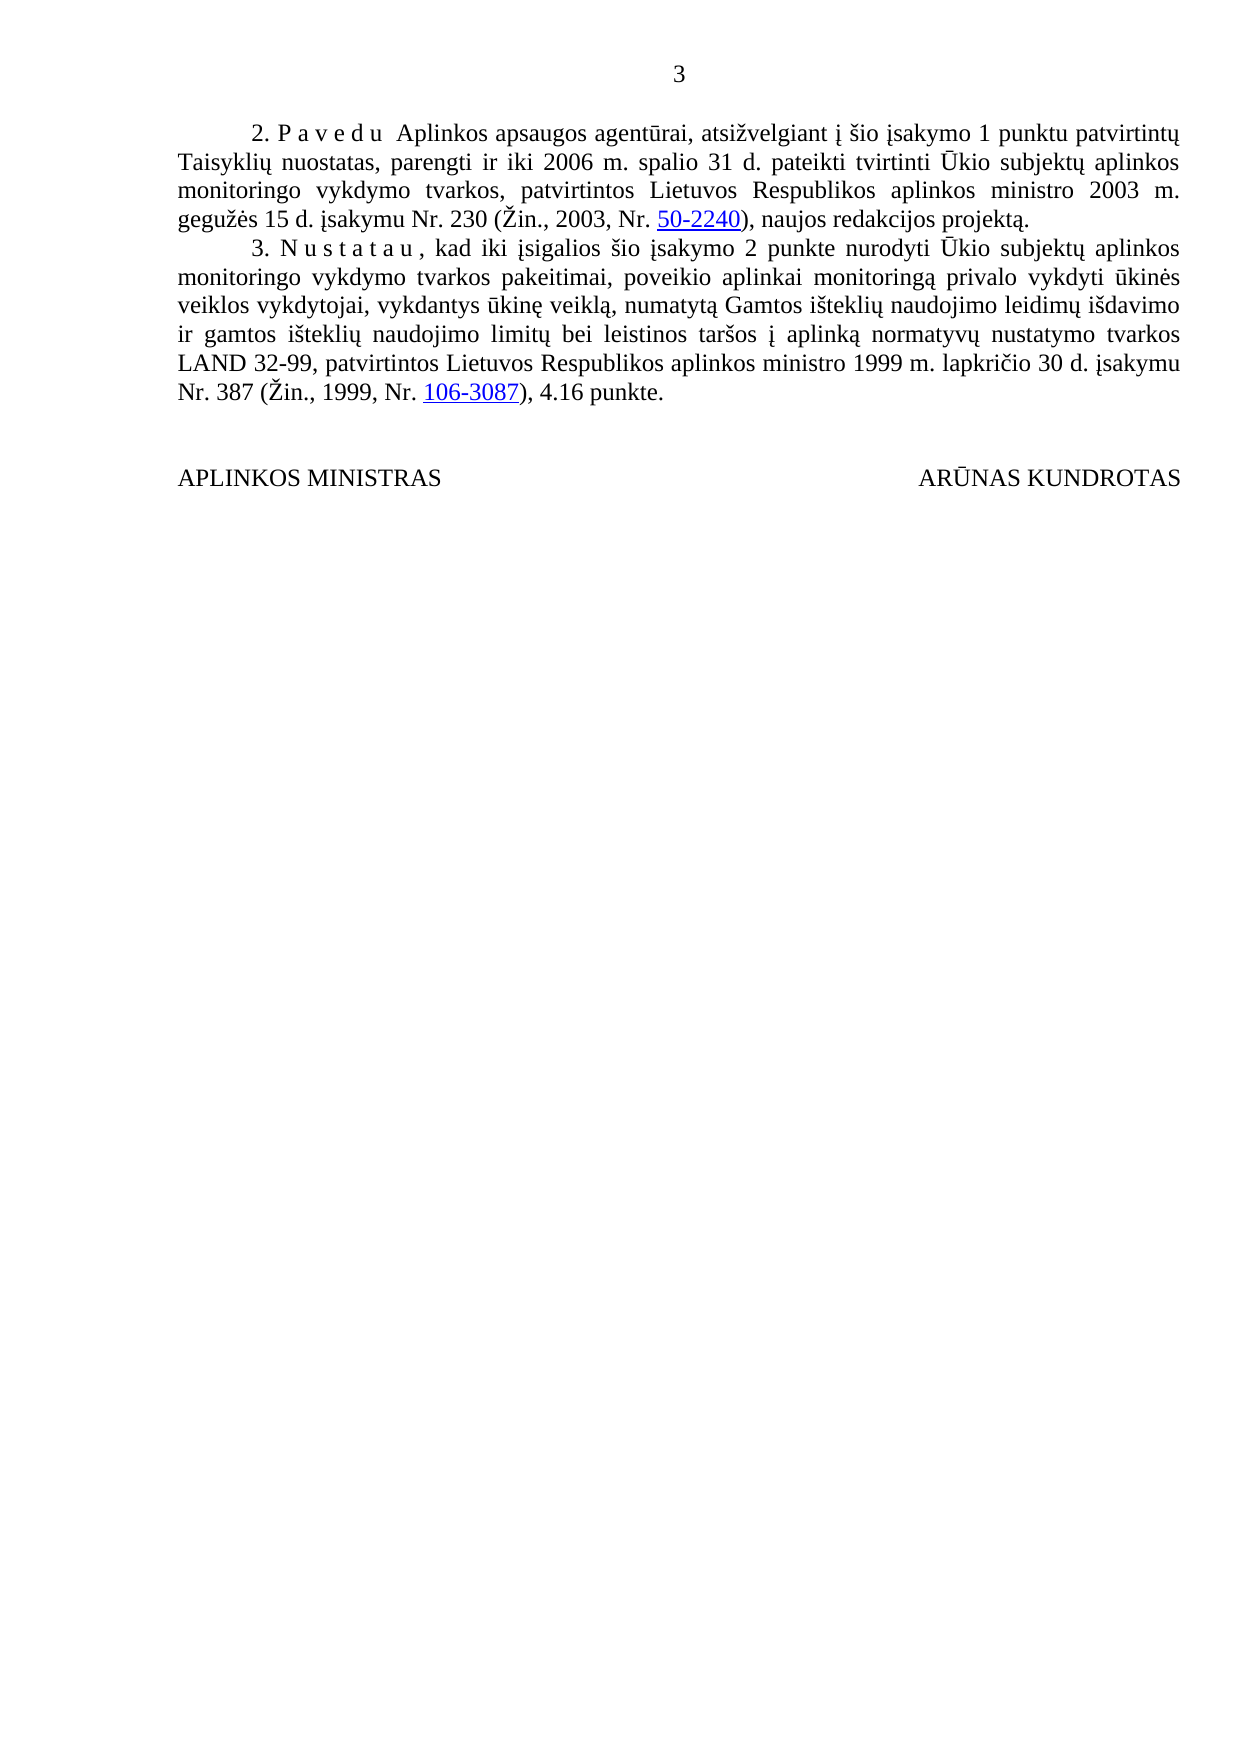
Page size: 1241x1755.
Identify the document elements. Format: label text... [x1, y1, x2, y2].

text APLINKOS MINISTRAS ARŪNAS KUNDROTAS [177, 463, 1181, 492]
text 2. Pavedu Aplinkos apsaugos agentūrai, atsižvelgiant į šio įsakymo 1 punktu patvirtintų Taisyklių nuostatas, parengti ir iki 2006 m. spalio 31 d. pateikti tvirtinti Ūkio subjektų aplinkos monitoringo vykdymo tvarkos, patvirtintos Lietuvos Respublikos aplinkos ministro 2003 m. gegužės 15 d. įsakymu Nr. 230 (Žin., 2003, Nr. 50-2240), naujos redakcijos projektą. [177, 118, 1181, 233]
text 3. Nustatau, kad iki įsigalios šio įsakymo 2 punkte nurodyti Ūkio subjektų aplinkos monitoringo vykdymo tvarkos pakeitimai, poveikio aplinkai monitoringą privalo vykdyti ūkinės veiklos vykdytojai, vykdantys ūkinę veiklą, numatytą Gamtos išteklių naudojimo leidimų išdavimo ir gamtos išteklių naudojimo limitų bei leistinos taršos į aplinką normatyvų nustatymo tvarkos LAND 32-99, patvirtintos Lietuvos Respublikos aplinkos ministro 1999 m. lapkričio 30 d. įsakymu Nr. 387 (Žin., 1999, Nr. 106-3087), 4.16 punkte. [177, 233, 1181, 406]
